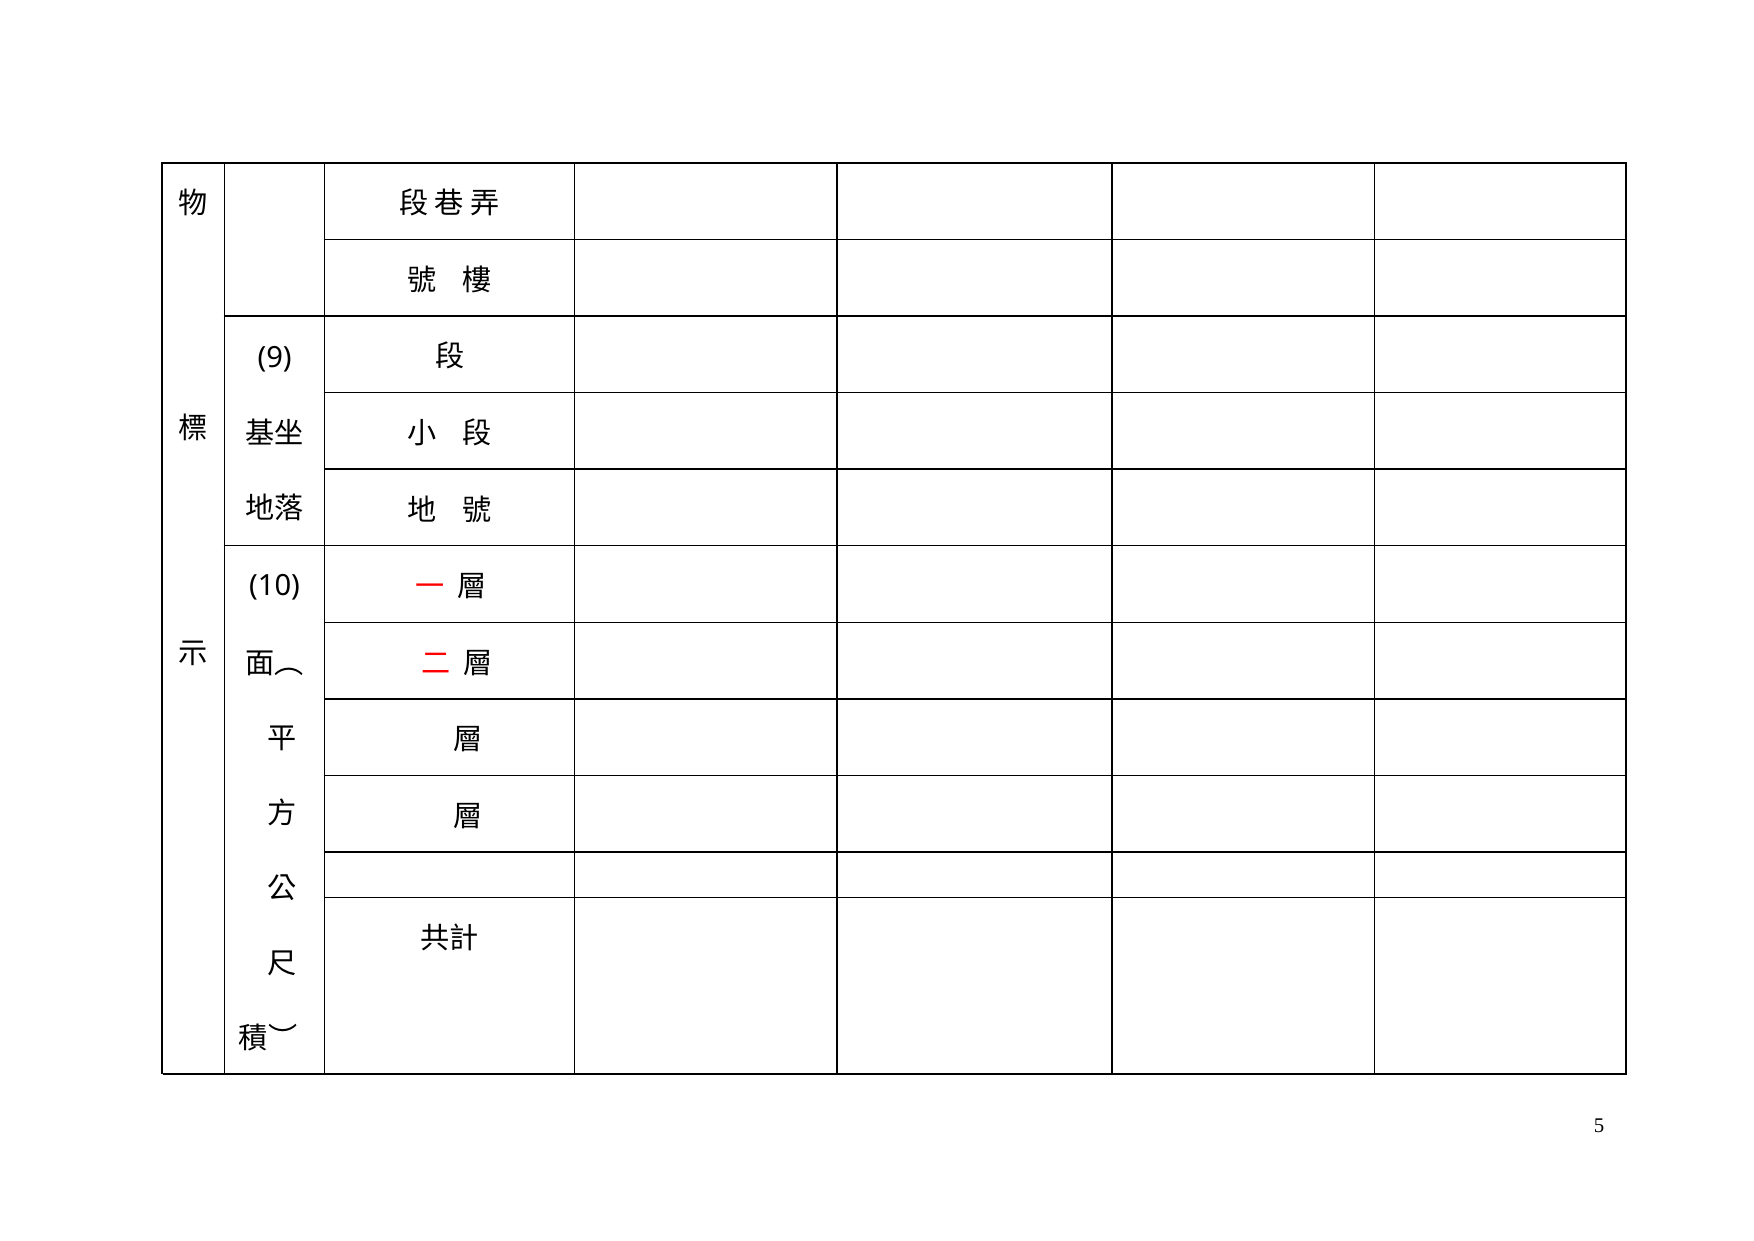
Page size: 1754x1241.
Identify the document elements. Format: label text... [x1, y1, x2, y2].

table_cell [575, 776, 836, 851]
table_cell 段 [325, 317, 574, 392]
table_cell [575, 317, 836, 392]
table_cell 共計 [325, 898, 574, 1073]
table_cell [838, 240, 1111, 315]
table_cell [575, 393, 836, 468]
table_cell [575, 898, 836, 1073]
table_cell [1113, 898, 1374, 1073]
table_cell [838, 164, 1111, 238]
table_cell [575, 546, 836, 621]
table_cell [575, 470, 836, 545]
table_cell [838, 546, 1111, 621]
table_cell 二 層 [325, 623, 574, 698]
table_cell [1375, 546, 1625, 621]
table_cell [838, 700, 1111, 774]
table_cell [1113, 240, 1374, 315]
table_cell [838, 898, 1111, 1073]
table_cell [1113, 776, 1374, 851]
table_cell [1375, 623, 1625, 698]
table_cell [575, 164, 836, 238]
table_cell [1113, 393, 1374, 468]
table_cell [575, 853, 836, 897]
table_cell [1375, 393, 1625, 468]
table_cell 小 段 [325, 393, 574, 468]
table_cell [838, 393, 1111, 468]
table_cell [838, 470, 1111, 545]
table_cell 層 [325, 700, 574, 774]
table_cell (10) [225, 546, 324, 621]
table_cell [1375, 898, 1625, 1073]
table_cell [325, 853, 574, 897]
table_cell [1113, 317, 1374, 392]
table_cell [1375, 240, 1625, 315]
table_cell [575, 240, 836, 315]
table_cell (9) 基坐 地落 [225, 317, 324, 545]
table_cell (8) 門 牌 [225, 164, 324, 315]
table_cell [1113, 853, 1374, 897]
table_cell [1375, 700, 1625, 774]
table_cell 層 [325, 776, 574, 851]
table_header 物 標 示 [163, 164, 224, 1073]
table_cell 面︵ 平 方 公 尺 積︶ [225, 621, 324, 1073]
table_cell [1113, 623, 1374, 698]
table_cell [1375, 164, 1625, 238]
table_cell [1113, 700, 1374, 774]
table_cell [1113, 164, 1374, 238]
table_cell [838, 317, 1111, 392]
table_cell [838, 853, 1111, 897]
table_cell [1375, 776, 1625, 851]
table_cell [1113, 470, 1374, 545]
table_cell [1375, 317, 1625, 392]
table_cell 號 樓 [325, 240, 574, 315]
table_cell 段 巷 弄 [325, 164, 574, 238]
table_cell [1375, 470, 1625, 545]
table_cell [1375, 853, 1625, 897]
table_cell [838, 776, 1111, 851]
table_cell [575, 623, 836, 698]
table_cell [1113, 546, 1374, 621]
table_cell 地 號 [325, 470, 574, 545]
table_cell [575, 700, 836, 774]
table_cell [838, 623, 1111, 698]
table_cell 一 層 [325, 546, 574, 621]
